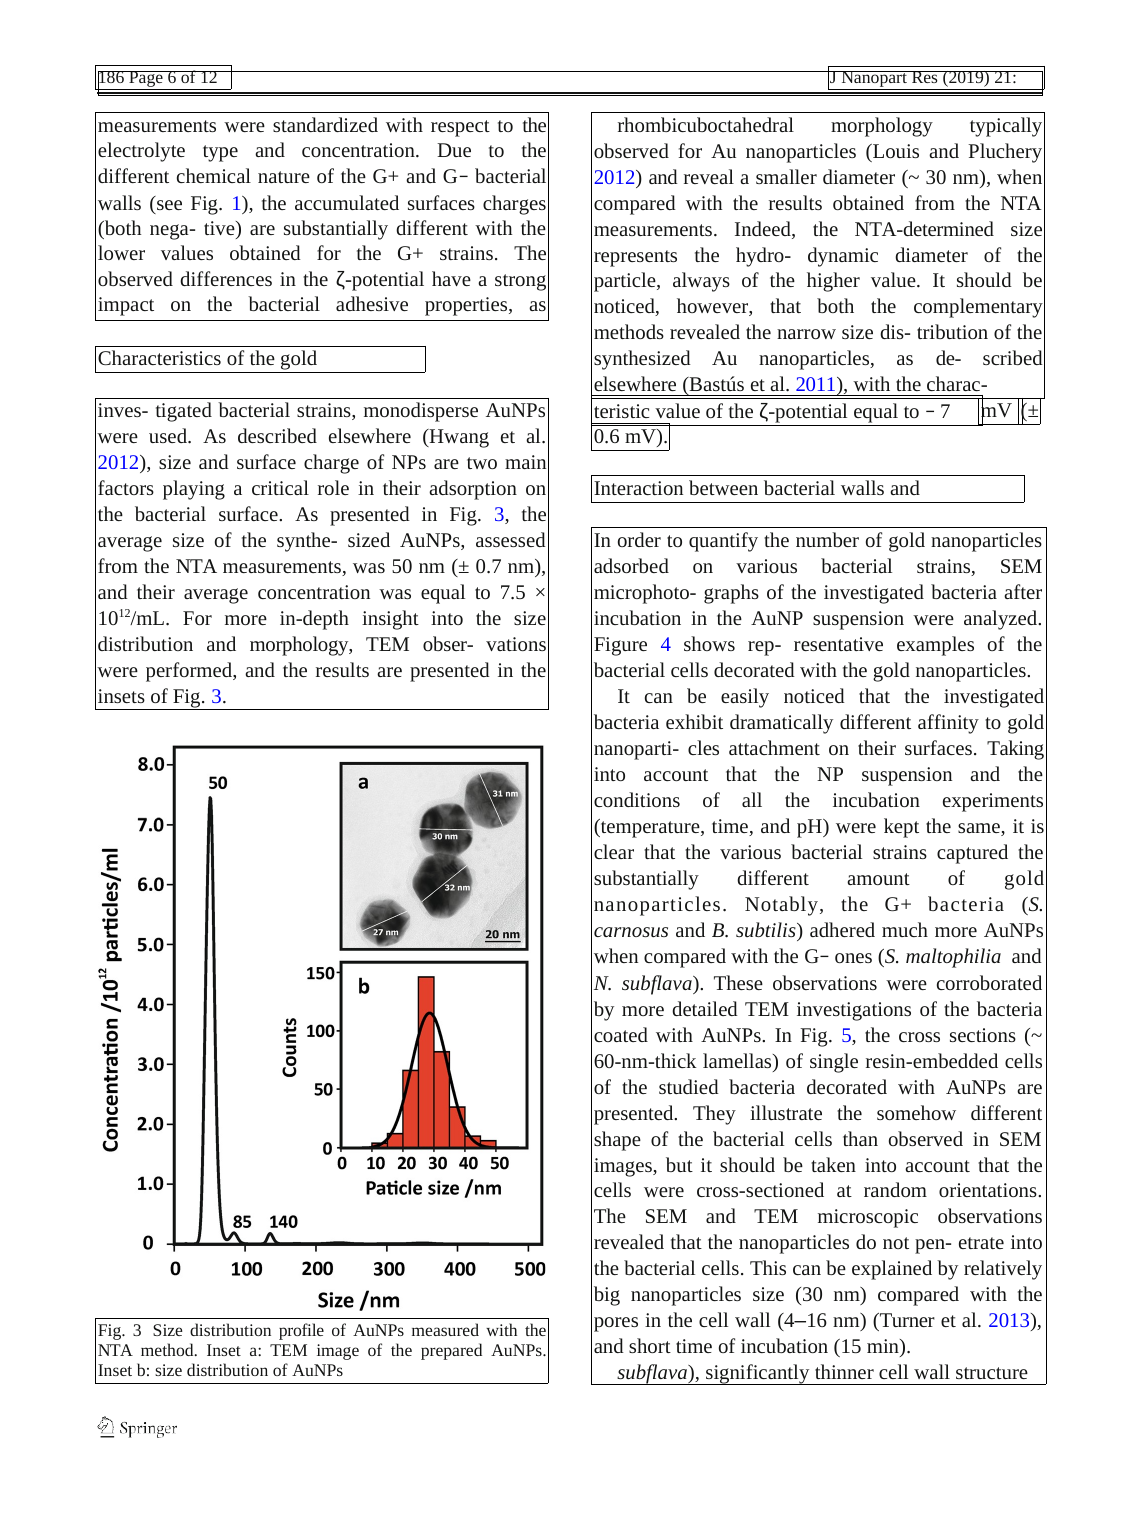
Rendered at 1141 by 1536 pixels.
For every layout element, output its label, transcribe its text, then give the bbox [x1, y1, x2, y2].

text teristic value of the ζ-potential equal to − 7 [593, 398, 978, 423]
text Interaction between bacterial walls and nanoparticles [593, 476, 1024, 502]
text In order to evaluate the adhesive properties of the inves- tigated bacterial strains, monodisperse AuNPs were used. As described elsewhere (Hwang et al. 2012), size and surface charge of NPs are two main factors playing a critical role in their adsorption on the bacterial surface. As presented in Fig. 3, the average size of the synthe- sized AuNPs, assessed from the NTA measurements, was 50 nm (± 0.7 nm), and their average concentration was equal to 7.5 × 1012/mL. For more in-depth insight into the size distribution and morphology, TEM obser- vations were performed, and the results are presented in the insets of Fig. 3. [97, 399, 547, 709]
text [98, 67, 231, 71]
text In accordance with the model of the bacterial walls presented in Fig. 1, for the G− species (S. maltophilia and N. subflava), significantly thinner cell wall structure [593, 1360, 1042, 1384]
text 0.6 mV). [593, 424, 669, 448]
picture [97, 1416, 177, 1438]
picture [98, 745, 546, 1311]
text (± [1020, 399, 1040, 422]
text Characteristics of the gold nanoparticles [98, 347, 425, 372]
text Insets a and b (Fig. 3) clearly illustrate a rhombicuboctahedral morphology typically observed for Au nanoparticles (Louis and Pluchery 2012) and reveal a smaller diameter (~ 30 nm), when compared with the results obtained from the NTA measurements. Indeed, the NTA-determined size represents the hydro- dynamic diameter of the particle, always of the higher value. It should be noticed, however, that both the complementary methods revealed the narrow size dis- tribution of the synthesized Au nanoparticles, as de- scribed elsewhere (Bastús et al. 2011), with the charac- [593, 113, 1043, 398]
text N. subflava). These observations were corroborated by more detailed TEM investigations of the bacteria coated with AuNPs. In Fig. 5, the cross sections (~ 60-nm-thick lamellas) of single resin-embedded cells of the studied bacteria decorated with AuNPs are presented. They illustrate the somehow different shape of the bacterial cells than observed in SEM images, but it should be taken into account that the cells were cross-sectioned at random orientations. The SEM and TEM microscopic observations revealed that the nanoparticles do not pen- etrate into the bacterial cells. This can be explained by relatively big nanoparticles size (30 nm) compared with the pores in the cell wall (4–16 nm) (Turner et al. 2013), and short time of incubation (15 min). [593, 971, 1043, 1358]
text J Nanopart Res (2019) 21: 186 [829, 72, 1042, 89]
text mV [981, 399, 1018, 422]
text In order to quantify the number of gold nanoparticles adsorbed on various bacterial strains, SEM microphoto- graphs of the investigated bacteria after incubation in the AuNP suspension were analyzed. Figure 4 shows rep- resentative examples of the bacterial cells decorated with the gold nanoparticles. [593, 528, 1043, 682]
text Fig. 3 Size distribution profile of AuNPs measured with the NTA method. Inset a: TEM image of the prepared AuNPs. Inset b: size distribution of AuNPs [98, 1319, 546, 1381]
text J Nanopart Res (2019) 21: 186 [829, 67, 1044, 89]
text 186 Page 6 of 12 [99, 72, 231, 87]
text measurements were standardized with respect to the electrolyte type and concentration. Due to the different chemical nature of the G+ and G− bacterial walls (see Fig. 1), the accumulated surfaces charges (both nega- tive) are substantially different with the lower values obtained for the G+ strains. The observed differences in the ζ-potential have a strong impact on the bacterial adhesive properties, as discussed below. [98, 113, 547, 320]
text It can be easily noticed that the investigated bacteria exhibit dramatically different affinity to gold nanoparti- cles attachment on their surfaces. Taking into account that the NP suspension and the conditions of all the incubation experiments (temperature, time, and pH) were kept the same, it is clear that the various bacterial strains captured the substantially different amount of gold nanoparticles. Notably, the G+ bacteria (S. carnosus and B. subtilis) adhered much more AuNPs when compared with the G− ones (S. maltophilia and [593, 684, 1044, 969]
